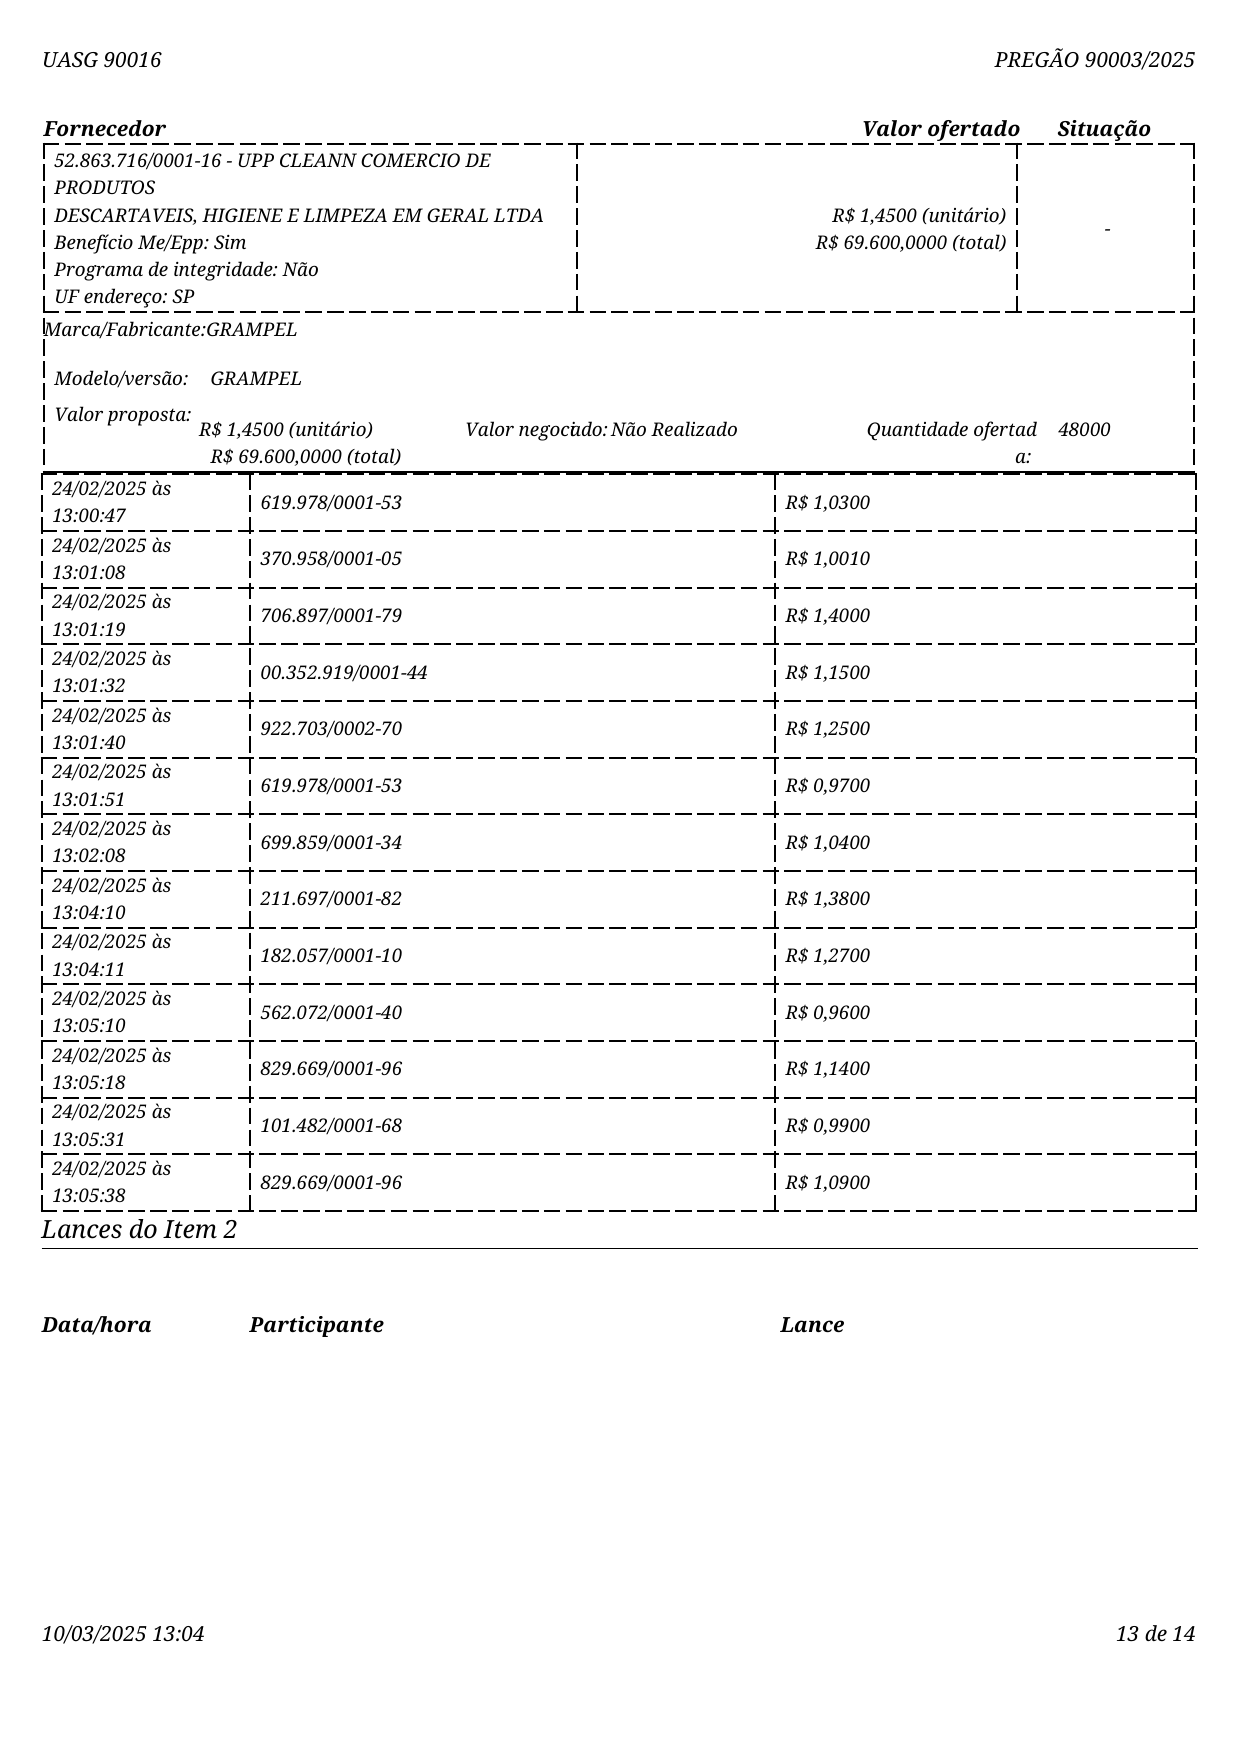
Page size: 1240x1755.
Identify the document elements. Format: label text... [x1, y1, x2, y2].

table_cell 182.057/0001-10 [250, 927, 775, 983]
table_cell R$ 1,4000 [775, 587, 1196, 643]
table_cell R$ 1,0010 [775, 530, 1196, 587]
table_cell Modelo/versão: Valor proposta: [44, 363, 199, 471]
table_cell 48000 [1048, 412, 1194, 471]
table_cell 24/02/2025 às 13:02:08 [42, 813, 250, 870]
table_cell R$ 1,1500 [775, 643, 1196, 700]
table_cell 101.482/0001-68 [250, 1097, 775, 1153]
table_cell R$ 1,1400 [775, 1040, 1196, 1097]
table_cell 24/02/2025 às 13:04:10 [42, 870, 250, 927]
table_cell [788, 311, 1017, 362]
table_cell ada: [1017, 412, 1048, 471]
table_cell R$ 1,3800 [775, 870, 1196, 927]
table_cell [788, 363, 1017, 412]
table_cell 24/02/2025 às 13:05:18 [42, 1040, 250, 1097]
table_cell 699.859/0001-34 [250, 813, 775, 870]
subtitle Lances do Item 2 [41, 1212, 1198, 1246]
table_header R$ 1,0300 [775, 473, 1196, 530]
table_cell 562.072/0001-40 [250, 983, 775, 1040]
table_cell R$ 0,9900 [775, 1097, 1196, 1153]
table_cell 619.978/0001-53 [250, 757, 775, 813]
table_cell 24/02/2025 às 13:05:31 [42, 1097, 250, 1153]
table_cell ado: Não Realizado [577, 412, 787, 471]
table_cell R$ 1,0900 [775, 1153, 1196, 1210]
table_cell 24/02/2025 às 13:04:11 [42, 927, 250, 983]
table_cell 829.669/0001-96 [250, 1153, 775, 1210]
table_cell R$ 1,2700 [775, 927, 1196, 983]
table_cell 24/02/2025 às 13:01:19 [42, 587, 250, 643]
table_cell [577, 311, 787, 362]
table_cell R$ 0,9700 [775, 757, 1196, 813]
text Data/hora Participante Lance [42, 1310, 1198, 1338]
table_cell R$ 0,9600 [775, 983, 1196, 1040]
table_cell [1017, 363, 1194, 412]
table_cell 24/02/2025 às 13:01:51 [42, 757, 250, 813]
table_cell 922.703/0002-70 [250, 700, 775, 757]
table_cell 706.897/0001-79 [250, 587, 775, 643]
table_cell 24/02/2025 às 13:05:38 [42, 1153, 250, 1210]
table_cell 829.669/0001-96 [250, 1040, 775, 1097]
table_cell 211.697/0001-82 [250, 870, 775, 927]
table_cell Marca/Fabricante: GRAMPEL [44, 311, 577, 362]
table_cell 24/02/2025 às 13:01:32 [42, 643, 250, 700]
table_cell [577, 363, 787, 412]
table_header 24/02/2025 às 13:00:47 [42, 473, 250, 530]
table_cell 52.863.716/0001-16 - UPP CLEANN COMERCIO DE PRODUTOS DESCARTAVEIS, HIGIENE E LIMPEZA EM GERAL LTDA Benefício Me/Epp: Sim Programa de integridade: Não UF endereço: SP [44, 143, 577, 311]
table_cell 00.352.919/0001-44 [250, 643, 775, 700]
table_cell Quantidade ofert [788, 412, 1017, 471]
table_cell R$ 1,0400 [775, 813, 1196, 870]
table_cell R$ 1,2500 [775, 700, 1196, 757]
table_cell 24/02/2025 às 13:01:08 [42, 530, 250, 587]
table_cell 24/02/2025 às 13:05:10 [42, 983, 250, 1040]
table_cell 24/02/2025 às 13:01:40 [42, 700, 250, 757]
table_cell [577, 143, 787, 311]
table_cell R$ 1,4500 (unitário) Valor negoci R$ 69.600,0000 (total) [199, 412, 577, 471]
table_cell 370.958/0001-05 [250, 530, 775, 587]
table_cell GRAMPEL [199, 363, 577, 412]
table_header 619.978/0001-53 [250, 473, 775, 530]
table_cell R$ 1,4500 (unitário) R$ 69.600,0000 (total) [788, 143, 1017, 311]
table_cell - [1017, 143, 1194, 311]
table_cell [1017, 311, 1194, 362]
